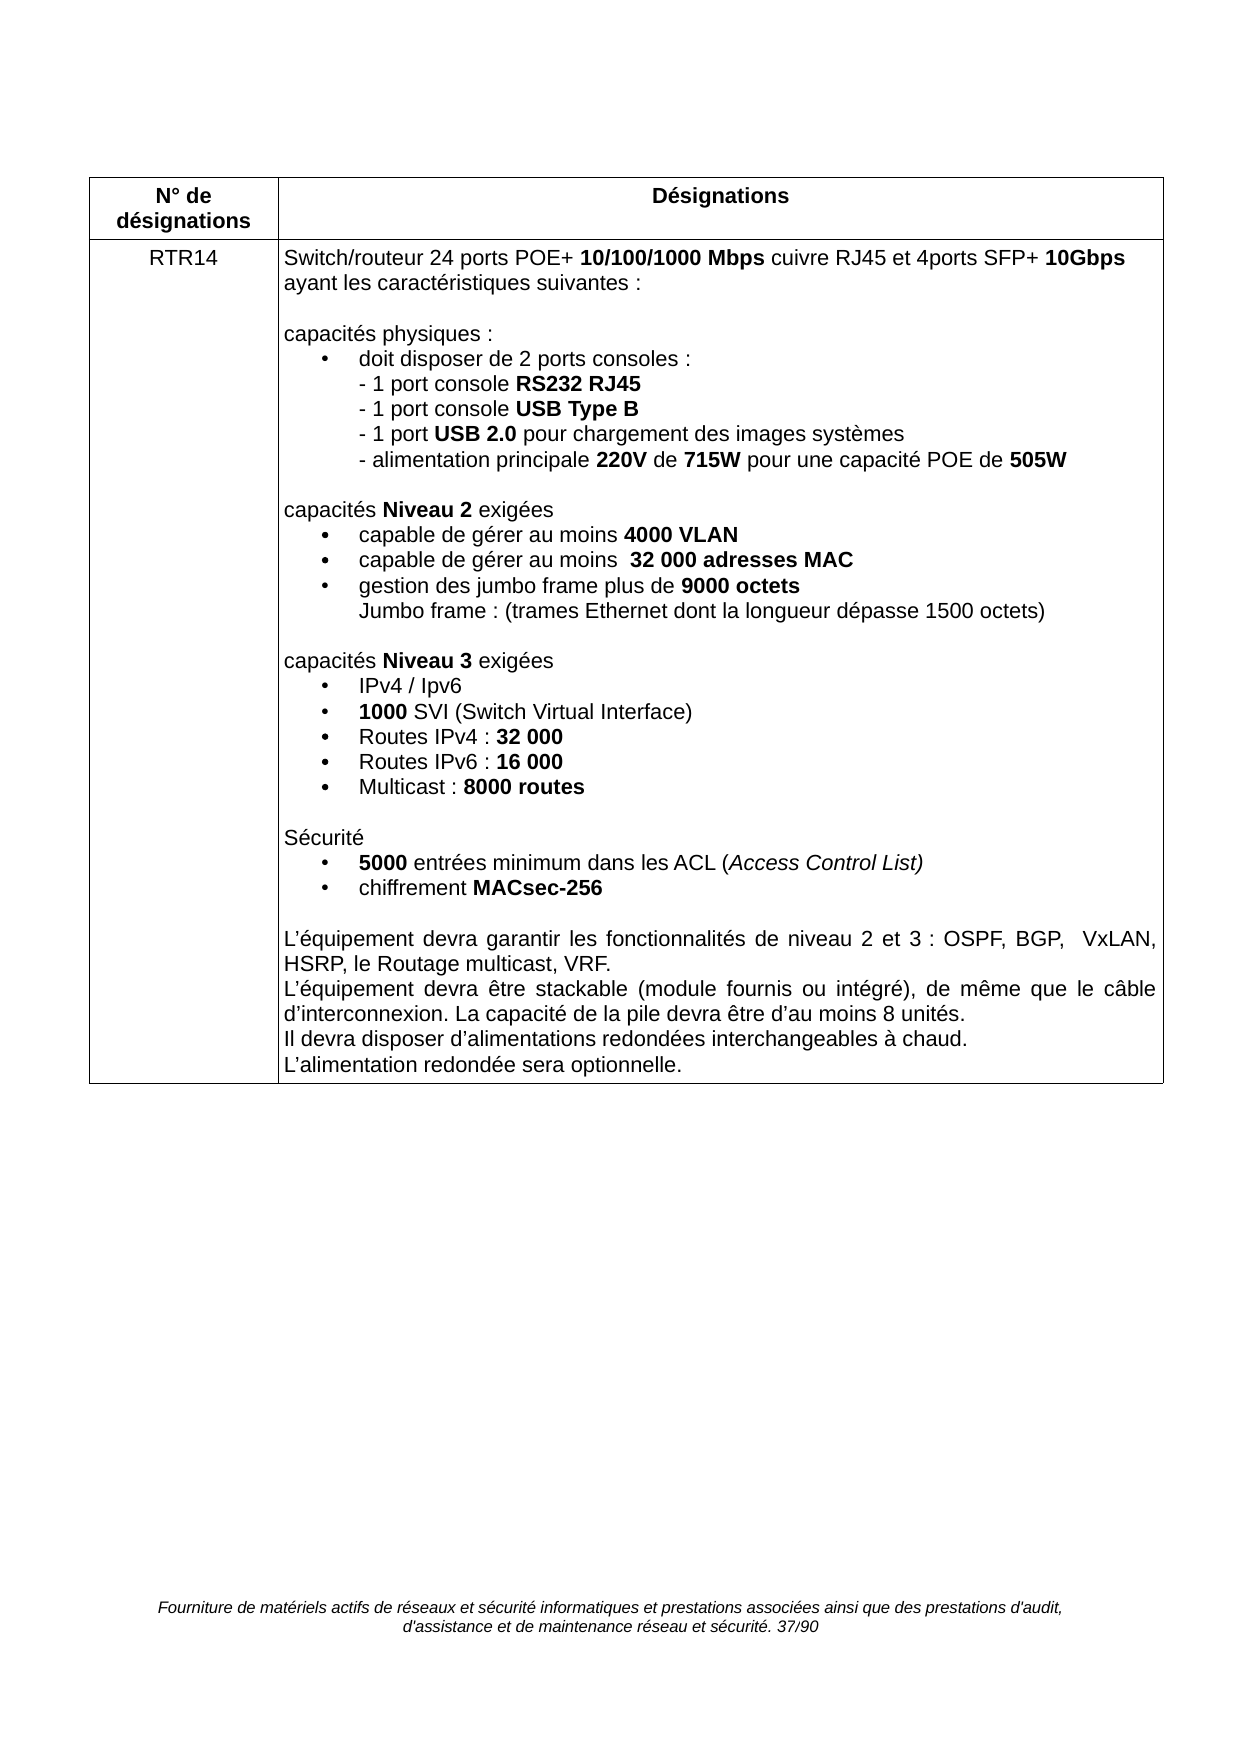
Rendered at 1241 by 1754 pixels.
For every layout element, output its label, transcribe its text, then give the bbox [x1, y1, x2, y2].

table_header Désignations [279, 178, 1163, 239]
table_header N° de désignations [90, 178, 278, 239]
table_cell Switch/routeur 24 ports POE+ 10/100/1000 Mbps cuivre RJ45 et 4ports SFP+ 10Gbps ayant les caractéristiques suivantes : capacités physiques : doit disposer de 2 ports consoles : - 1 port console RS232 RJ45 - 1 port console USB Type B - 1 port USB 2.0 pour chargement des images systèmes - alimentation principale 220V de 715W pour une capacité POE de 505W capacités Niveau 2 exigées capable de gérer au moins 4000 VLAN capable de gérer au moins 32 000 adresses MAC gestion des jumbo frame plus de 9000 octets Jumbo frame : (trames Ethernet dont la longueur dépasse 1500 octets) capacités Niveau 3 exigées IPv4 / Ipv6 1000 SVI (Switch Virtual Interface) Routes IPv4 : 32 000 Routes IPv6 : 16 000 Multicast : 8000 routes Sécurité 5000 entrées minimum dans les ACL (Access Control List) chiffrement MACsec-256 L’équipement devra garantir les fonctionnalités de niveau 2 et 3 : OSPF, BGP, VxLAN, HSRP, le Routage multicast, VRF. L’équipement devra être stackable (module fournis ou intégré), de même que le câble d’interconnexion. La capacité de la pile devra être d’au moins 8 unités. Il devra disposer d’alimentations redondées interchangeables à chaud. L’alimentation redondée sera optionnelle. [279, 240, 1163, 1082]
table_cell RTR14 [90, 240, 278, 1082]
